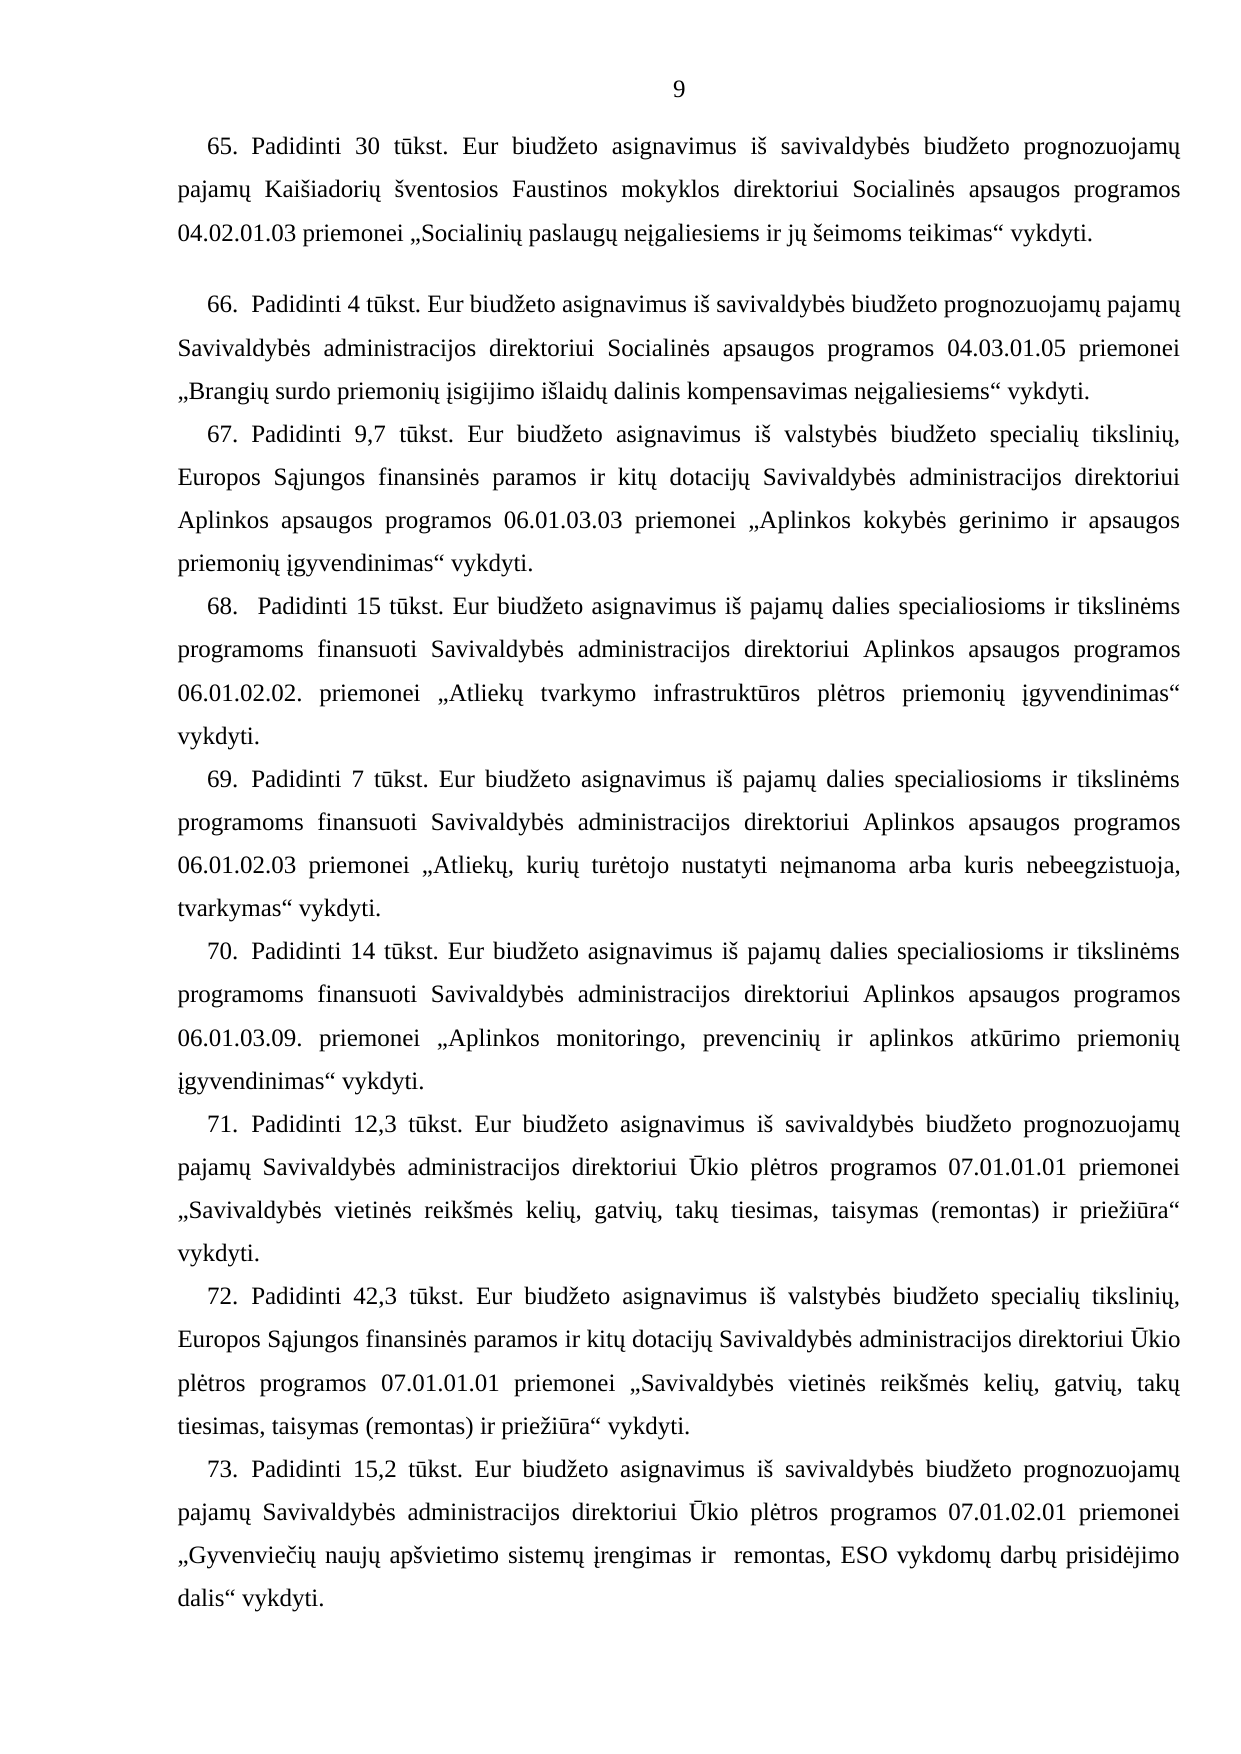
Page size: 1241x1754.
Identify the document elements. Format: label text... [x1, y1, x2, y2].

text 72. Padidinti 42,3 tūkst. Eur biudžeto asignavimus iš valstybės biudžeto specialių tikslinių, Europos Sąjungos finansinės paramos ir kitų dotacijų Savivaldybės administracijos direktoriui Ūkio plėtros programos 07.01.01.01 priemonei „Savivaldybės vietinės reikšmės kelių, gatvių, takų tiesimas, taisymas (remontas) ir priežiūra“ vykdyti. [177, 1281, 1181, 1439]
text 73. Padidinti 15,2 tūkst. Eur biudžeto asignavimus iš savivaldybės biudžeto prognozuojamų pajamų Savivaldybės administracijos direktoriui Ūkio plėtros programos 07.01.02.01 priemonei „Gyvenviečių naujų apšvietimo sistemų įrengimas ir remontas, ESO vykdomų darbų prisidėjimo dalis“ vykdyti. [177, 1454, 1181, 1612]
text 66. Padidinti 4 tūkst. Eur biudžeto asignavimus iš savivaldybės biudžeto prognozuojamų pajamų Savivaldybės administracijos direktoriui Socialinės apsaugos programos 04.03.01.05 priemonei „Brangių surdo priemonių įsigijimo išlaidų dalinis kompensavimas neįgaliesiems“ vykdyti. [177, 289, 1181, 404]
text 67. Padidinti 9,7 tūkst. Eur biudžeto asignavimus iš valstybės biudžeto specialių tikslinių, Europos Sąjungos finansinės paramos ir kitų dotacijų Savivaldybės administracijos direktoriui Aplinkos apsaugos programos 06.01.03.03 priemonei „Aplinkos kokybės gerinimo ir apsaugos priemonių įgyvendinimas“ vykdyti. [177, 419, 1181, 577]
text 70. Padidinti 14 tūkst. Eur biudžeto asignavimus iš pajamų dalies specialiosioms ir tikslinėms programoms finansuoti Savivaldybės administracijos direktoriui Aplinkos apsaugos programos 06.01.03.09. priemonei „Aplinkos monitoringo, prevencinių ir aplinkos atkūrimo priemonių įgyvendinimas“ vykdyti. [177, 936, 1181, 1094]
text 65. Padidinti 30 tūkst. Eur biudžeto asignavimus iš savivaldybės biudžeto prognozuojamų pajamų Kaišiadorių šventosios Faustinos mokyklos direktoriui Socialinės apsaugos programos 04.02.01.03 priemonei „Socialinių paslaugų neįgaliesiems ir jų šeimoms teikimas“ vykdyti. [177, 131, 1181, 246]
text 69. Padidinti 7 tūkst. Eur biudžeto asignavimus iš pajamų dalies specialiosioms ir tikslinėms programoms finansuoti Savivaldybės administracijos direktoriui Aplinkos apsaugos programos 06.01.02.03 priemonei „Atliekų, kurių turėtojo nustatyti neįmanoma arba kuris nebeegzistuoja, tvarkymas“ vykdyti. [177, 764, 1181, 922]
text 68. Padidinti 15 tūkst. Eur biudžeto asignavimus iš pajamų dalies specialiosioms ir tikslinėms programoms finansuoti Savivaldybės administracijos direktoriui Aplinkos apsaugos programos 06.01.02.02. priemonei „Atliekų tvarkymo infrastruktūros plėtros priemonių įgyvendinimas“ vykdyti. [177, 591, 1181, 749]
text 71. Padidinti 12,3 tūkst. Eur biudžeto asignavimus iš savivaldybės biudžeto prognozuojamų pajamų Savivaldybės administracijos direktoriui Ūkio plėtros programos 07.01.01.01 priemonei „Savivaldybės vietinės reikšmės kelių, gatvių, takų tiesimas, taisymas (remontas) ir priežiūra“ vykdyti. [177, 1109, 1181, 1267]
